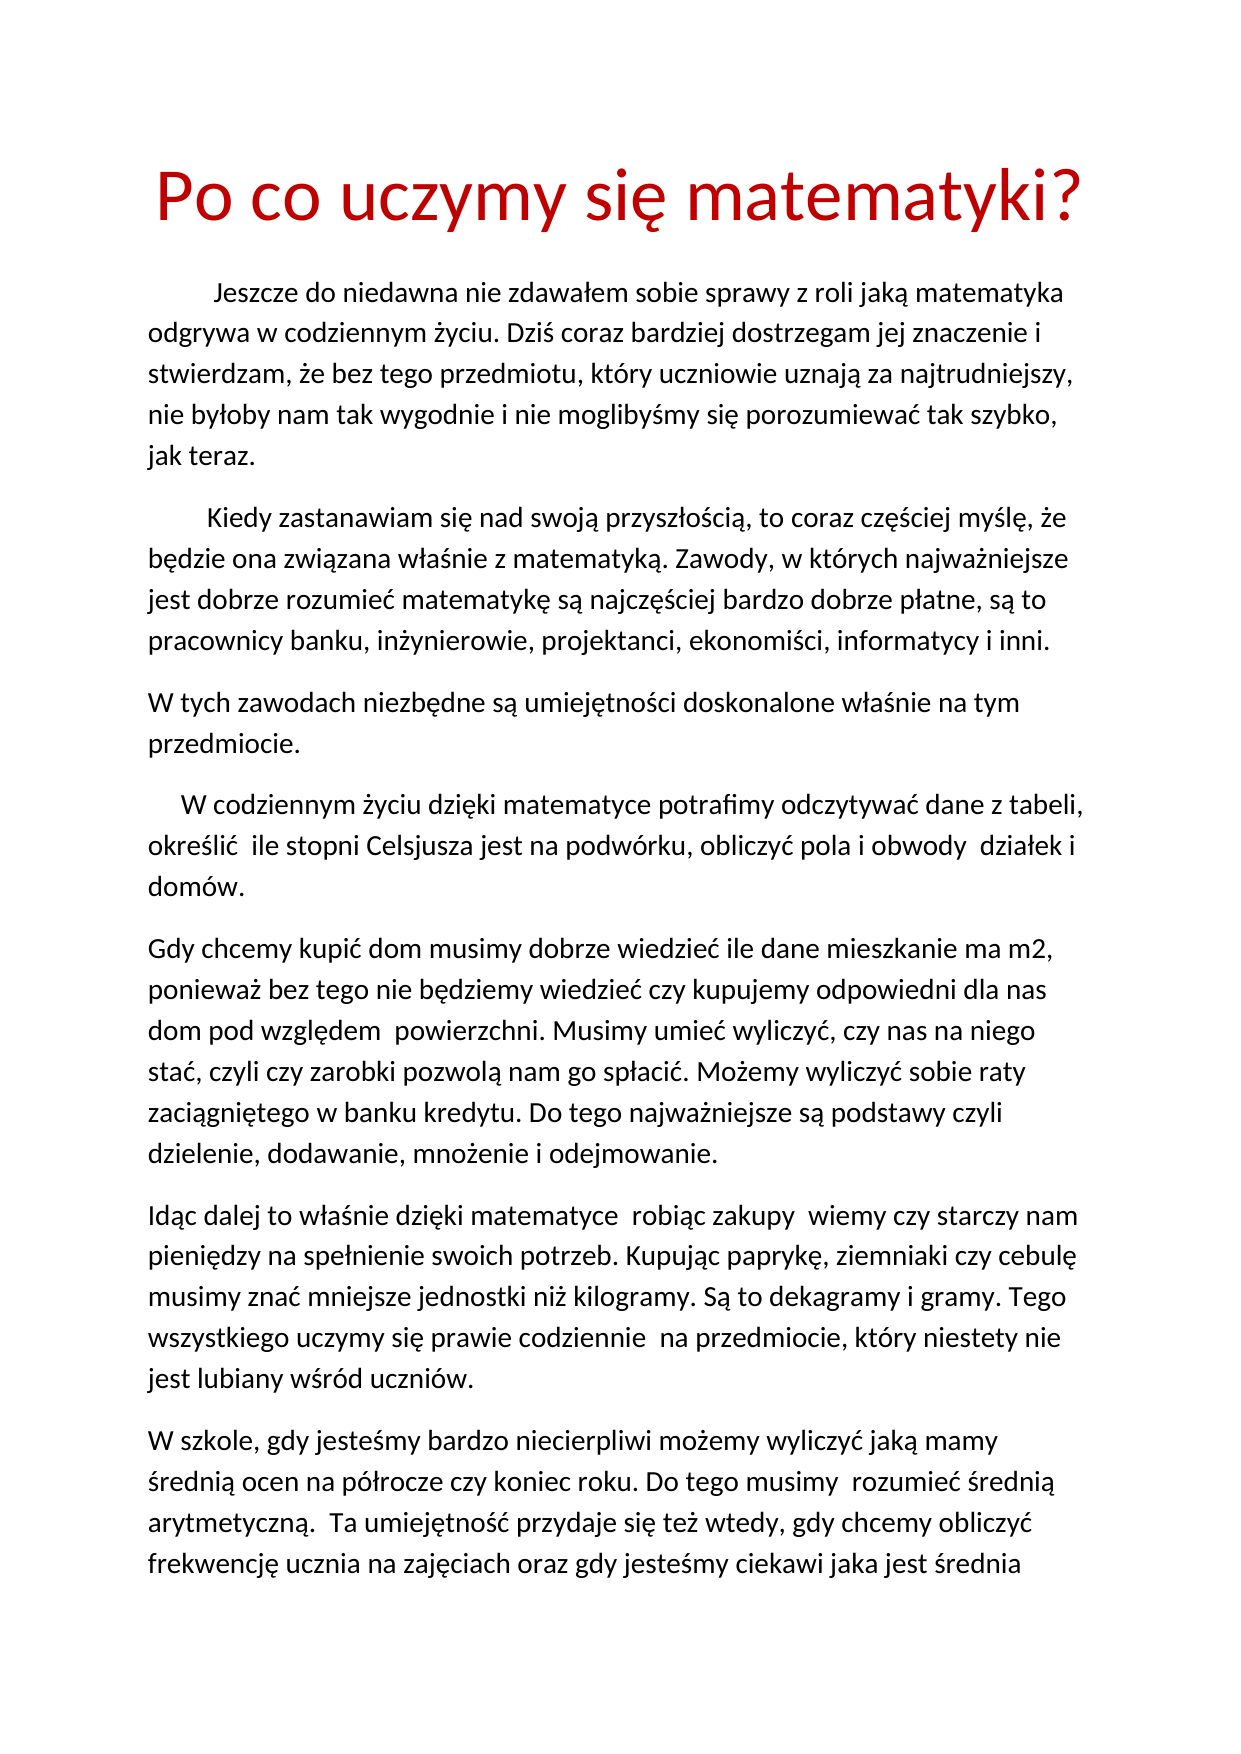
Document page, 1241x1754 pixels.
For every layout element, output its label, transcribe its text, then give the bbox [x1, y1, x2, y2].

text Jeszcze do niedawna nie zdawałem sobie sprawy z roli jaką matematyka odgrywa w codziennym życiu. Dziś coraz bardziej dostrzegam jej znaczenie i stwierdzam, że bez tego przedmiotu, który uczniowie uznają za najtrudniejszy, nie byłoby nam tak wygodnie i nie moglibyśmy się porozumiewać tak szybko, jak teraz. [148, 274, 1093, 473]
text Po co uczymy się matematyki? [148, 148, 1093, 239]
text Gdy chcemy kupić dom musimy dobrze wiedzieć ile dane mieszkanie ma m2, ponieważ bez tego nie będziemy wiedzieć czy kupujemy odpowiedni dla nas dom pod względem powierzchni. Musimy umieć wyliczyć, czy nas na niego stać, czyli czy zarobki pozwolą nam go spłacić. Możemy wyliczyć sobie raty zaciągniętego w banku kredytu. Do tego najważniejsze są podstawy czyli dzielenie, dodawanie, mnożenie i odejmowanie. [148, 930, 1093, 1170]
text W szkole, gdy jesteśmy bardzo niecierpliwi możemy wyliczyć jaką mamy średnią ocen na półrocze czy koniec roku. Do tego musimy rozumieć średnią arytmetyczną. Ta umiejętność przydaje się też wtedy, gdy chcemy obliczyć frekwencję ucznia na zajęciach oraz gdy jesteśmy ciekawi jaka jest średnia [148, 1422, 1093, 1581]
text W tych zawodach niezbędne są umiejętności doskonalone właśnie na tym przedmiocie. [148, 684, 1093, 760]
text Kiedy zastanawiam się nad swoją przyszłością, to coraz częściej myślę, że będzie ona związana właśnie z matematyką. Zawody, w których najważniejsze jest dobrze rozumieć matematykę są najczęściej bardzo dobrze płatne, są to pracownicy banku, inżynierowie, projektanci, ekonomiści, informatycy i inni. [148, 499, 1093, 658]
text Idąc dalej to właśnie dzięki matematyce robiąc zakupy wiemy czy starczy nam pieniędzy na spełnienie swoich potrzeb. Kupując paprykę, ziemniaki czy cebulę musimy znać mniejsze jednostki niż kilogramy. Są to dekagramy i gramy. Tego wszystkiego uczymy się prawie codziennie na przedmiocie, który niestety nie jest lubiany wśród uczniów. [148, 1197, 1093, 1396]
text W codziennym życiu dzięki matematyce potrafimy odczytywać dane z tabeli, określić ile stopni Celsjusza jest na podwórku, obliczyć pola i obwody działek i domów. [148, 786, 1093, 904]
